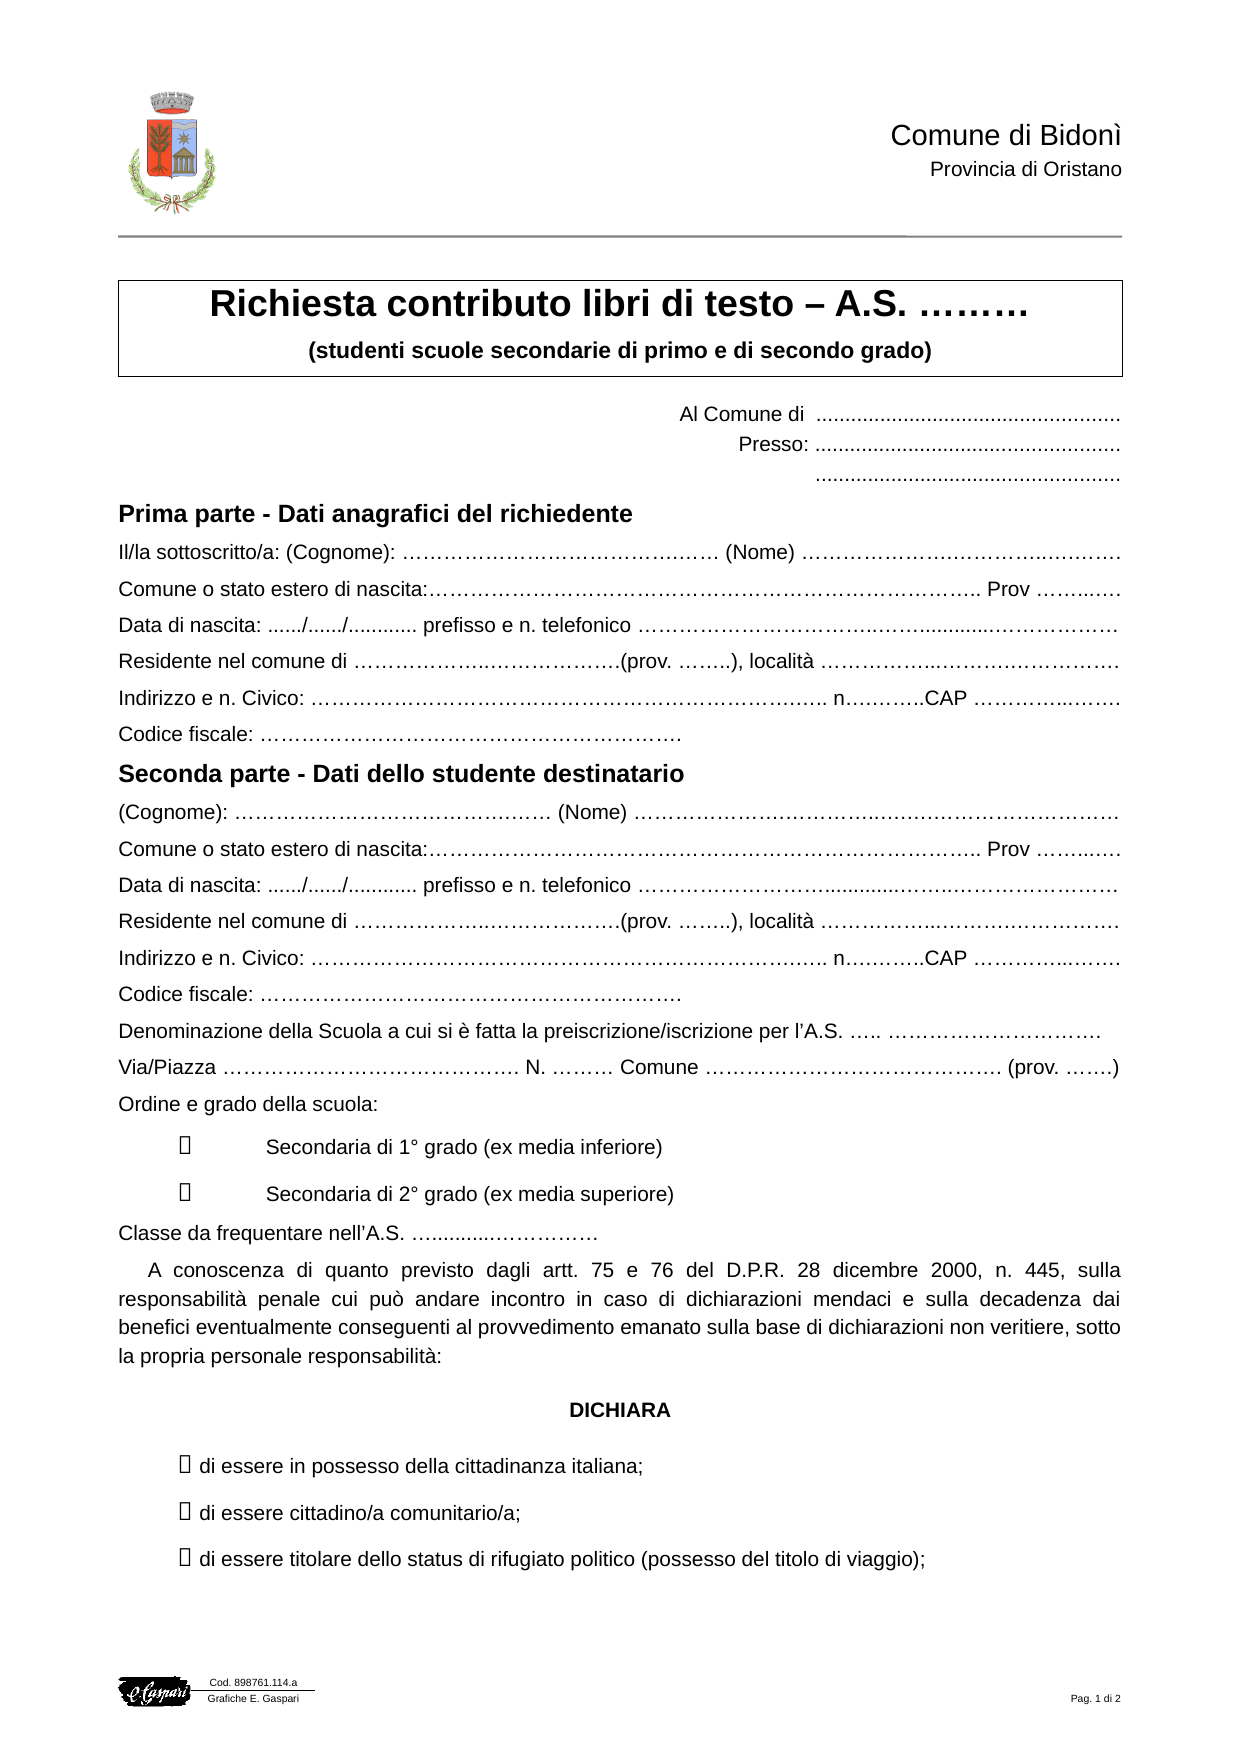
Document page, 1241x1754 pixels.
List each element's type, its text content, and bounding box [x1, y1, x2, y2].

text Data di nascita: ....../....../............ prefisso e n. telefonico ……………………….............……..…………………… [118, 873, 1122, 897]
text Residente nel comune di ………………..……………….(prov. ……..), località ……………...……….……………. [118, 649, 1122, 673]
text DICHIARA [118, 1398, 1122, 1422]
text Comune o stato estero di nascita:…………………………………………………………………….. Prov ……...…. [118, 836, 1122, 860]
picture [122, 87, 224, 219]
text Indirizzo e n. Civico: …………………………………………………………….….. n….……..CAP …………...……. [118, 686, 1122, 710]
text Codice fiscale: ……………………………………………………. [118, 982, 1122, 1006]
table_header Richiesta contributo libri di testo – A.S. ……… (studenti scuole secondarie di primo e di secondo grado) [119, 281, 1122, 376]
text Ordine e grado della scuola: [118, 1092, 1122, 1116]
text Comune di Bidonì [224, 118, 1122, 152]
text Prima parte - Dati anagrafici del richiedente [118, 499, 1122, 527]
text Provincia di Oristano [224, 157, 1122, 181]
text  Secondaria di 1° grado (ex media inferiore) [177, 1128, 1122, 1162]
text Il/la sottoscritto/a: (Cognome): ………………………………….…… (Nome) ………………….…………..….……. [118, 540, 1122, 564]
text Residente nel comune di ………………..……………….(prov. ……..), località ……………...……….……………. [118, 909, 1122, 933]
text Al Comune di [679, 402, 1122, 426]
text A conoscenza di quanto previsto dagli artt. 75 e 76 del D.P.R. 28 dicembre 2000, n. 445, sulla responsabilità penale cui può andare incontro in caso di dichiarazioni mendaci e sulla decadenza dai benefici eventualmente conseguenti al provvedimento emanato sulla base di dichiarazioni non veritiere, sotto la propria personale responsabilità: [118, 1258, 1122, 1368]
text Denominazione della Scuola a cui si è fatta la preiscrizione/iscrizione per l’A.S. ….. …………………………. [118, 1019, 1122, 1043]
text  di essere in possesso della cittadinanza italiana; [177, 1447, 1122, 1481]
text Classe da frequentare nell’A.S. …...........…………… [118, 1221, 1122, 1245]
text Comune o stato estero di nascita:…………………………………………………………………….. Prov ……...…. [118, 576, 1122, 600]
text Seconda parte - Dati dello studente destinatario [118, 759, 1122, 787]
picture [117, 1675, 191, 1707]
text  di essere cittadino/a comunitario/a; [177, 1493, 1122, 1527]
text  di essere titolare dello status di rifugiato politico (possesso del titolo di viaggio); [177, 1540, 1122, 1574]
text Via/Piazza ……………………………………. N. ……… Comune ……………………………………. (prov. …….) [118, 1055, 1122, 1079]
text Codice fiscale: ……………………………………………………. [118, 722, 1122, 746]
text (Cognome): ………………………………….…… (Nome) ………………….…………..….….……………………… [118, 800, 1122, 824]
text Presso: [738, 432, 1122, 456]
text  Secondaria di 2° grado (ex media superiore) [177, 1174, 1122, 1209]
text Indirizzo e n. Civico: …………………………………………………………….….. n….……..CAP …………...……. [118, 946, 1122, 970]
text Data di nascita: ....../....../............ prefisso e n. telefonico ……………………………..…….............……………… [118, 613, 1122, 637]
